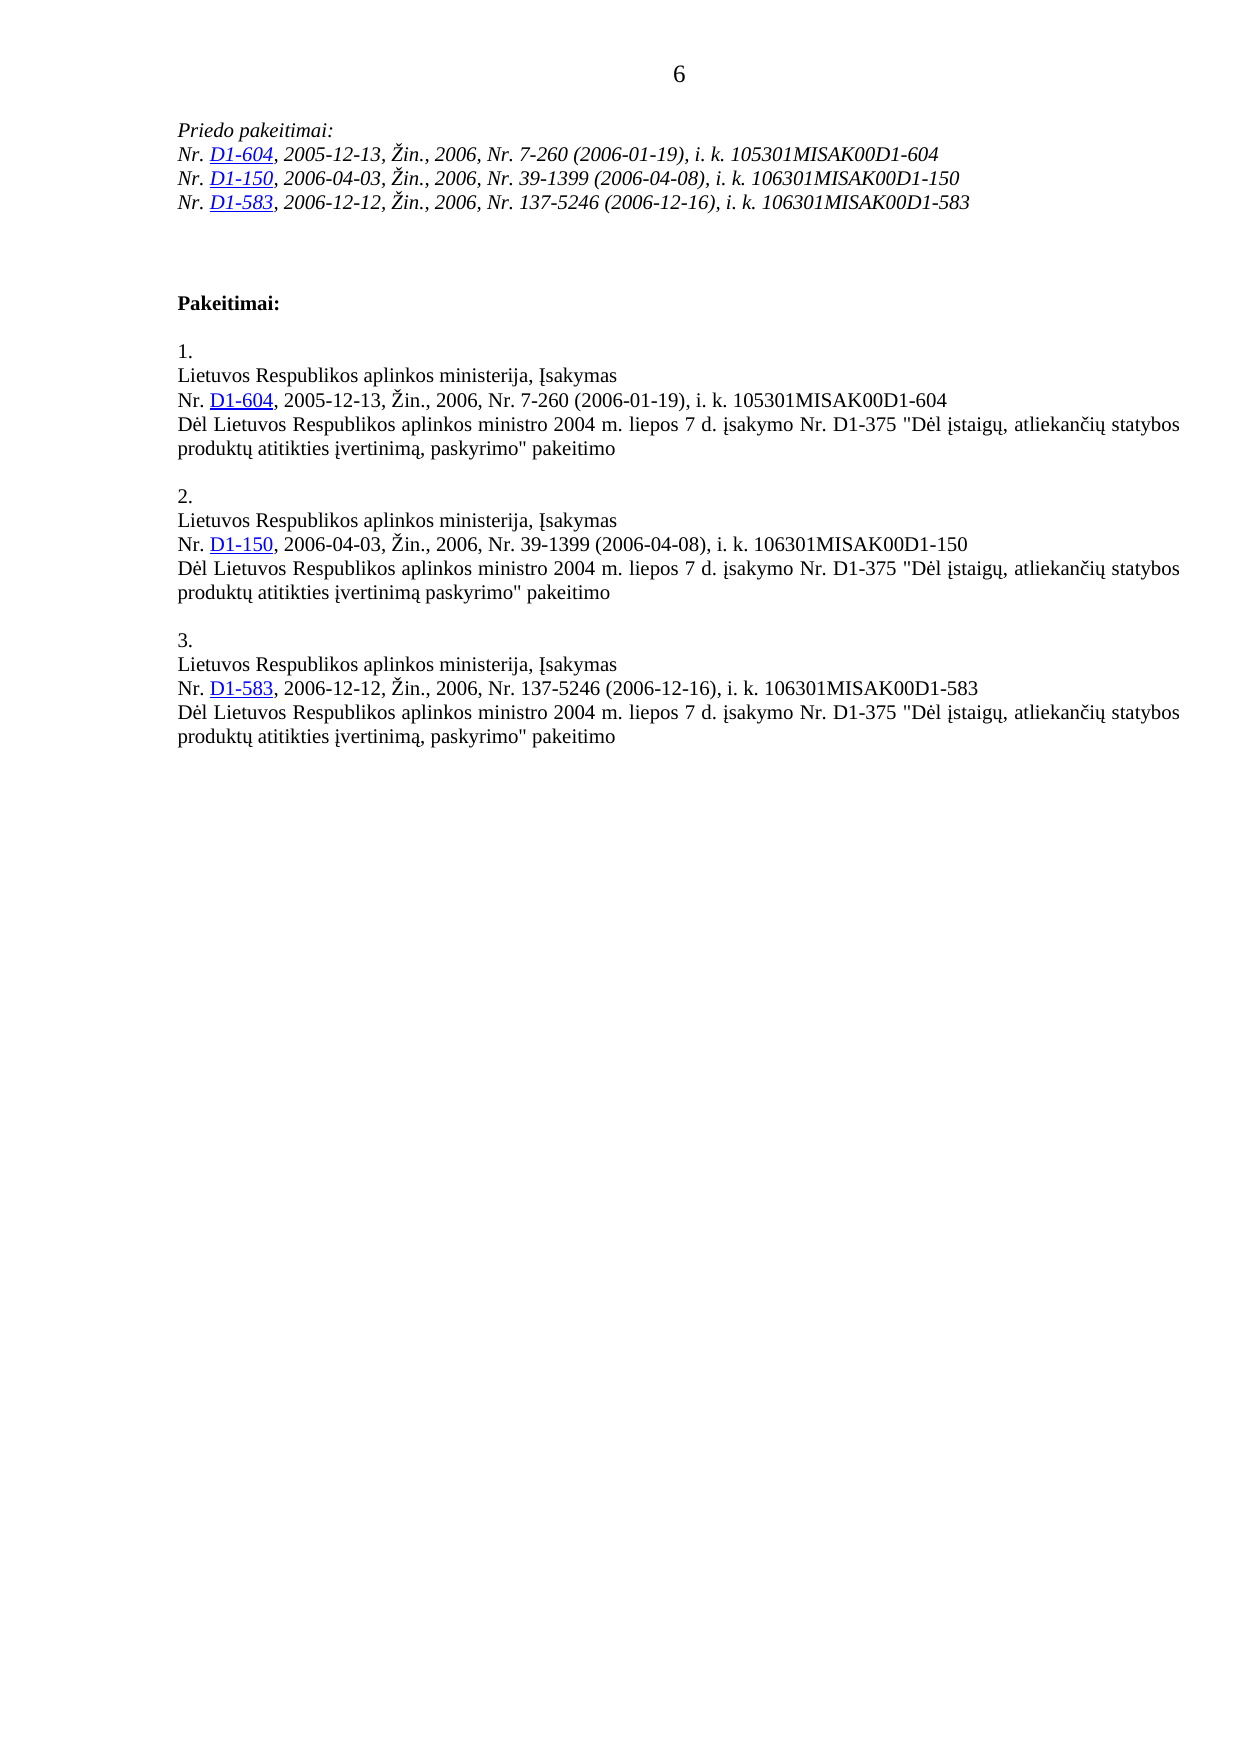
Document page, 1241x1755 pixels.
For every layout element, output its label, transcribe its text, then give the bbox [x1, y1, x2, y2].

text Pakeitimai: [177, 291, 1181, 315]
text Dėl Lietuvos Respublikos aplinkos ministro 2004 m. liepos 7 d. įsakymo Nr. D1-375 "Dėl įstaigų, atliekančių statybos produktų atitikties įvertinimą paskyrimo" pakeitimo [177, 556, 1181, 604]
text 2. [177, 484, 1181, 508]
text Lietuvos Respublikos aplinkos ministerija, Įsakymas [177, 652, 1181, 676]
text Nr. D1-604, 2005-12-13, Žin., 2006, Nr. 7-260 (2006-01-19), i. k. 105301MISAK00D1-604 [177, 387, 1181, 412]
text 1. [177, 339, 1181, 363]
text 3. [177, 628, 1181, 652]
text Dėl Lietuvos Respublikos aplinkos ministro 2004 m. liepos 7 d. įsakymo Nr. D1-375 "Dėl įstaigų, atliekančių statybos produktų atitikties įvertinimą, paskyrimo" pakeitimo [177, 412, 1181, 460]
text Nr. D1-150, 2006-04-03, Žin., 2006, Nr. 39-1399 (2006-04-08), i. k. 106301MISAK00D1-150 [177, 166, 1181, 190]
text Priedo pakeitimai: [177, 118, 1181, 142]
text Nr. D1-583, 2006-12-12, Žin., 2006, Nr. 137-5246 (2006-12-16), i. k. 106301MISAK00D1-583 [177, 190, 1181, 214]
text Nr. D1-583, 2006-12-12, Žin., 2006, Nr. 137-5246 (2006-12-16), i. k. 106301MISAK00D1-583 [177, 676, 1181, 700]
text Nr. D1-604, 2005-12-13, Žin., 2006, Nr. 7-260 (2006-01-19), i. k. 105301MISAK00D1-604 [177, 142, 1181, 166]
text Dėl Lietuvos Respublikos aplinkos ministro 2004 m. liepos 7 d. įsakymo Nr. D1-375 "Dėl įstaigų, atliekančių statybos produktų atitikties įvertinimą, paskyrimo" pakeitimo [177, 700, 1181, 748]
text Nr. D1-150, 2006-04-03, Žin., 2006, Nr. 39-1399 (2006-04-08), i. k. 106301MISAK00D1-150 [177, 532, 1181, 556]
text Lietuvos Respublikos aplinkos ministerija, Įsakymas [177, 508, 1181, 532]
text Lietuvos Respublikos aplinkos ministerija, Įsakymas [177, 363, 1181, 387]
